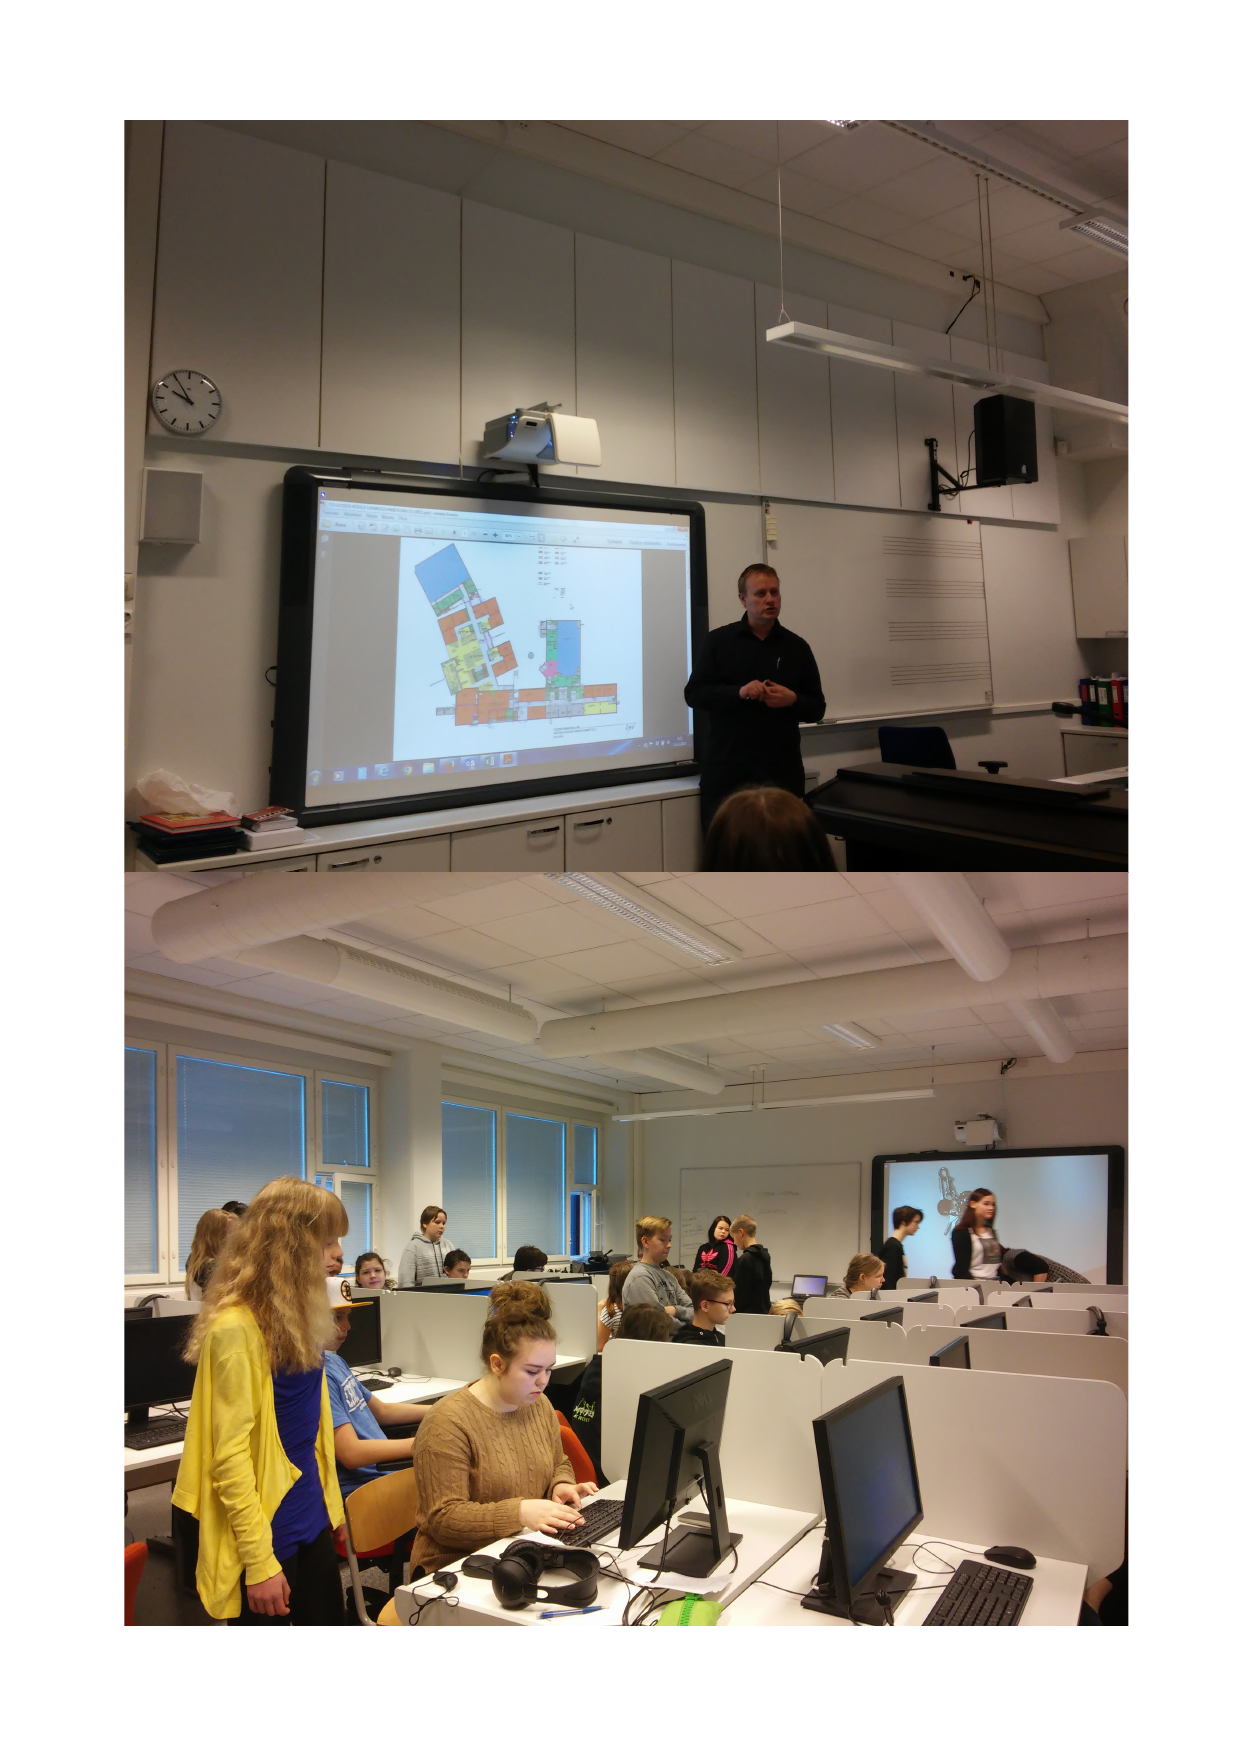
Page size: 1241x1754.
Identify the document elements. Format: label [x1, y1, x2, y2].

picture [124, 120, 1129, 1626]
